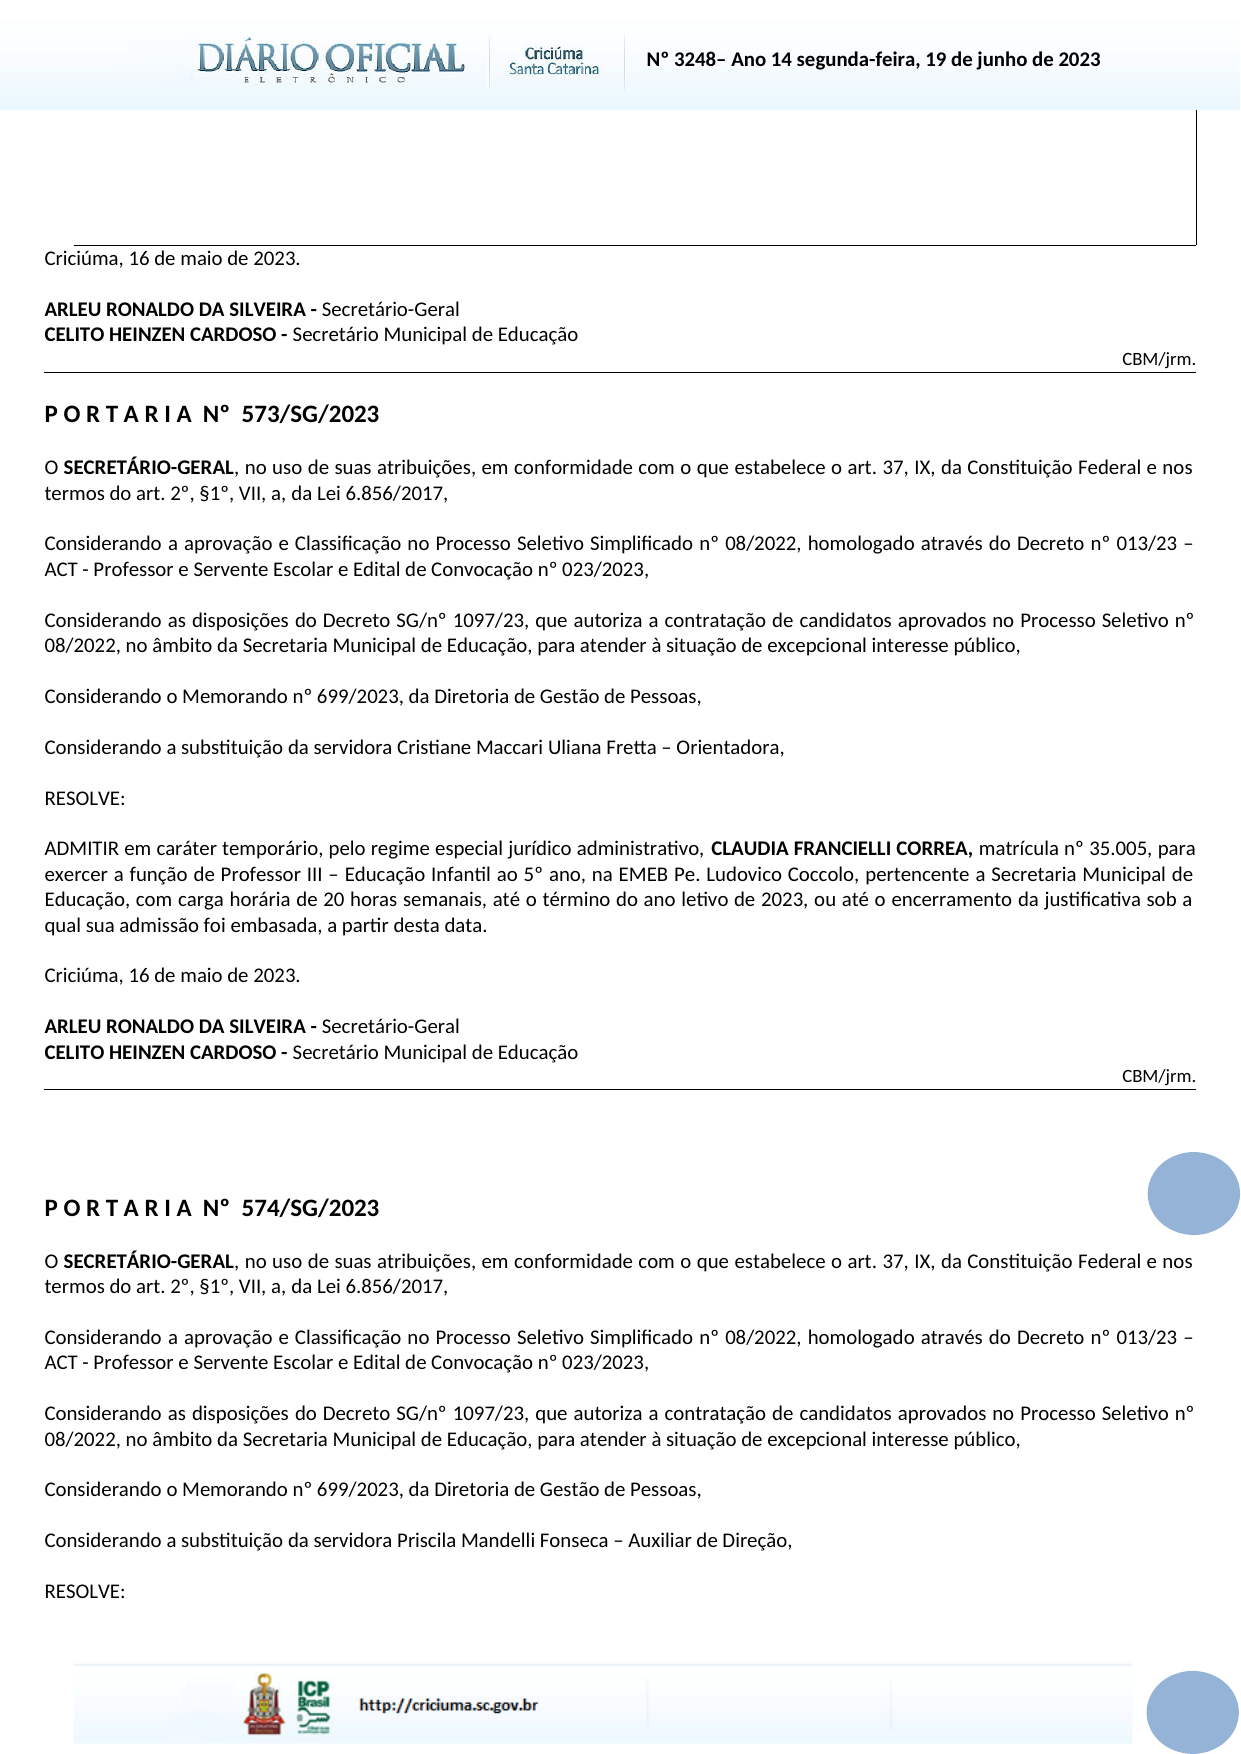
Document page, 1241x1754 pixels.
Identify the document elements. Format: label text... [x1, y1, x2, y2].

text Considerando a aprovação e Classificação no Processo Seletivo Simplificado nº 08/2022, homologado através do Decreto nº 013/23 – ACT - Professor e Servente Escolar e Edital de Convocação nº 023/2023, [44, 531, 1196, 581]
text ARLEU RONALDO DA SILVEIRA - Secretário-Geral [44, 1013, 1196, 1039]
text CELITO HEINZEN CARDOSO - Secretário Municipal de Educação [44, 1039, 1196, 1064]
text RESOLVE: [44, 1578, 1196, 1604]
text Considerando a substituição da servidora Priscila Mandelli Fonseca – Auxiliar de Direção, [44, 1527, 1196, 1553]
text Considerando as disposições do Decreto SG/nº 1097/23, que autoriza a contratação de candidatos aprovados no Processo Seletivo nº 08/2022, no âmbito da Secretaria Municipal de Educação, para atender à situação de excepcional interesse público, [44, 607, 1196, 658]
text Considerando as disposições do Decreto SG/nº 1097/23, que autoriza a contratação de candidatos aprovados no Processo Seletivo nº 08/2022, no âmbito da Secretaria Municipal de Educação, para atender à situação de excepcional interesse público, [44, 1400, 1196, 1451]
text ADMITIR em caráter temporário, pelo regime especial jurídico administrativo, CLAUDIA FRANCIELLI CORREA, matrícula nº 35.005, para exercer a função de Professor III – Educação Infantil ao 5º ano, na EMEB Pe. Ludovico Coccolo, pertencente a Secretaria Municipal de Educação, com carga horária de 20 horas semanais, até o término do ano letivo de 2023, ou até o encerramento da justificativa sob a qual sua admissão foi embasada, a partir desta data. [44, 836, 1196, 937]
text Criciúma, 16 de maio de 2023. [44, 245, 1196, 271]
text P O R T A R I A Nº 574/SG/2023 [44, 1192, 1159, 1222]
text Considerando o Memorando nº 699/2023, da Diretoria de Gestão de Pessoas, [44, 1477, 1196, 1502]
text RESOLVE: [44, 785, 1196, 810]
text Considerando a aprovação e Classificação no Processo Seletivo Simplificado nº 08/2022, homologado através do Decreto nº 013/23 – ACT - Professor e Servente Escolar e Edital de Convocação nº 023/2023, [44, 1324, 1196, 1375]
text O SECRETÁRIO-GERAL, no uso de suas atribuições, em conformidade com o que estabelece o art. 37, IX, da Constituição Federal e nos termos do art. 2º, §1º, VII, a, da Lei 6.856/2017, [44, 454, 1196, 505]
text CBM/jrm. [44, 347, 1196, 372]
text Criciúma, 16 de maio de 2023. [44, 963, 1196, 988]
text CELITO HEINZEN CARDOSO - Secretário Municipal de Educação [44, 321, 1196, 347]
text Considerando o Memorando nº 699/2023, da Diretoria de Gestão de Pessoas, [44, 683, 1196, 708]
text ARLEU RONALDO DA SILVEIRA - Secretário-Geral [44, 296, 1196, 321]
text Considerando a substituição da servidora Cristiane Maccari Uliana Fretta – Orientadora, [44, 734, 1196, 759]
text P O R T A R I A Nº 573/SG/2023 [44, 398, 1196, 429]
text O SECRETÁRIO-GERAL, no uso de suas atribuições, em conformidade com o que estabelece o art. 37, IX, da Constituição Federal e nos termos do art. 2º, §1º, VII, a, da Lei 6.856/2017, [44, 1248, 1196, 1299]
text CBM/jrm. [44, 1064, 1196, 1089]
